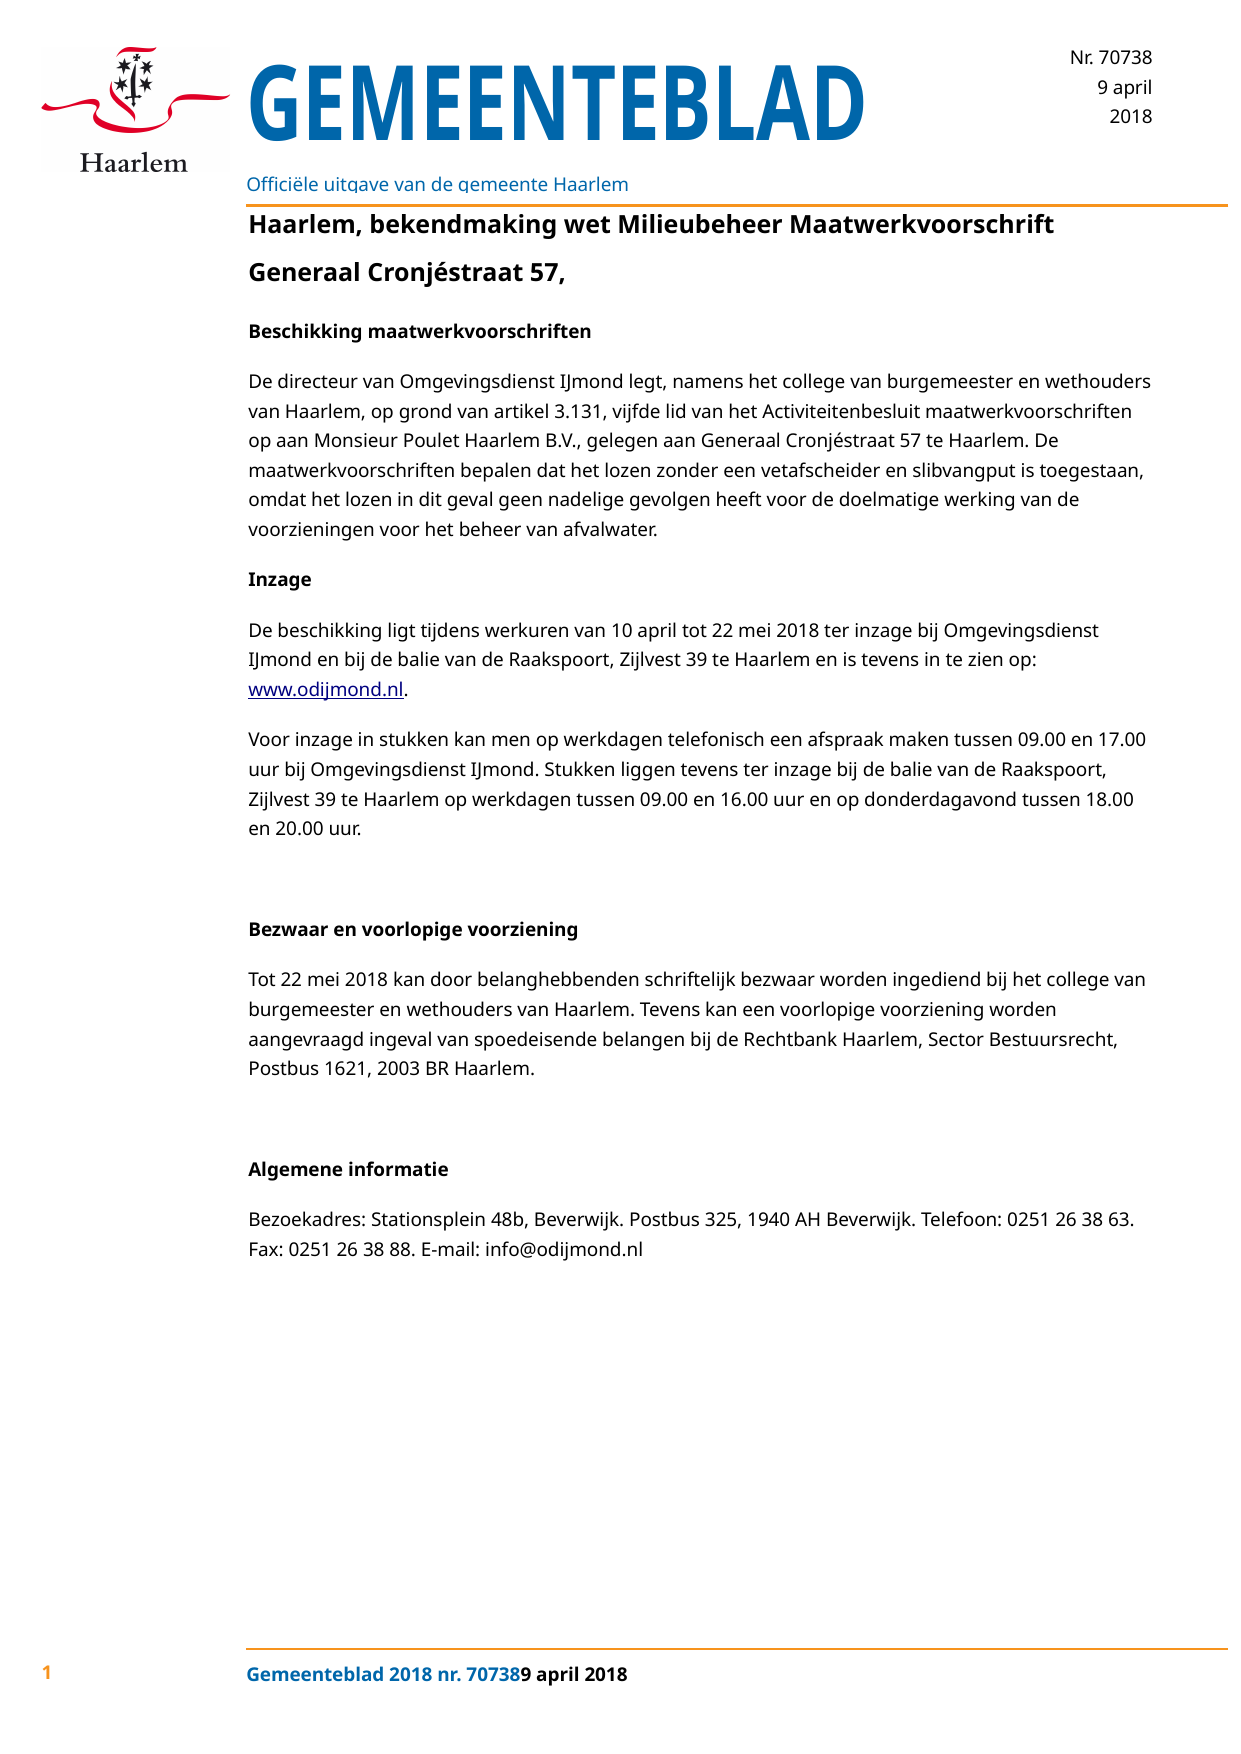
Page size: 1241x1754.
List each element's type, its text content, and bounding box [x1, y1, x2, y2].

text De directeur van Omgevingsdienst IJmond legt, namens het college van burgemeester en wethouders van Haarlem, op grond van artikel 3.131, vijfde lid van het Activiteitenbesluit maatwerkvoorschriften op aan Monsieur Poulet Haarlem B.V., gelegen aan Generaal Cronjéstraat 57 te Haarlem. De maatwerkvoorschriften bepalen dat het lozen zonder een vetafscheider en slibvangput is toegestaan, omdat het lozen in dit geval geen nadelige gevolgen heeft voor de doelmatige werking van de voorzieningen voor het beheer van afvalwater. [248, 368, 1152, 542]
picture [41, 47, 231, 172]
text Haarlem, bekendmaking wet Milieubeheer Maatwerkvoorschrift Generaal Cronjéstraat 57, [248, 207, 1152, 288]
text De beschikking ligt tijdens werkuren van 10 april tot 22 mei 2018 ter inzage bij Omgevingsdienst IJmond en bij de balie van de Raakspoort, Zijlvest 39 te Haarlem en is tevens in te zien op: www.odijmond.nl. [248, 617, 1152, 702]
text Tot 22 mei 2018 kan door belanghebbenden schriftelijk bezwaar worden ingediend bij het college van burgemeester en wethouders van Haarlem. Tevens kan een voorlopige voorziening worden aangevraagd ingeval van spoedeisende belangen bij de Rechtbank Haarlem, Sector Bestuursrecht, Postbus 1621, 2003 BR Haarlem. [248, 967, 1152, 1081]
text Bezoekadres: Stationsplein 48b, Beverwijk. Postbus 325, 1940 AH Beverwijk. Telefoon: 0251 26 38 63. Fax: 0251 26 38 88. E-mail: info@odijmond.nl [248, 1207, 1152, 1262]
text Voor inzage in stukken kan men op werkdagen telefonisch een afspraak maken tussen 09.00 en 17.00 uur bij Omgevingsdienst IJmond. Stukken liggen tevens ter inzage bij de balie van de Raakspoort, Zijlvest 39 te Haarlem op werkdagen tussen 09.00 en 16.00 uur en op donderdagavond tussen 18.00 en 20.00 uur. [248, 727, 1152, 841]
text Bezwaar en voorlopige voorziening [248, 916, 1152, 942]
text Algemene informatie [248, 1156, 1152, 1182]
text Inzage [248, 567, 1152, 592]
text Beschikking maatwerkvoorschriften [248, 318, 1152, 344]
